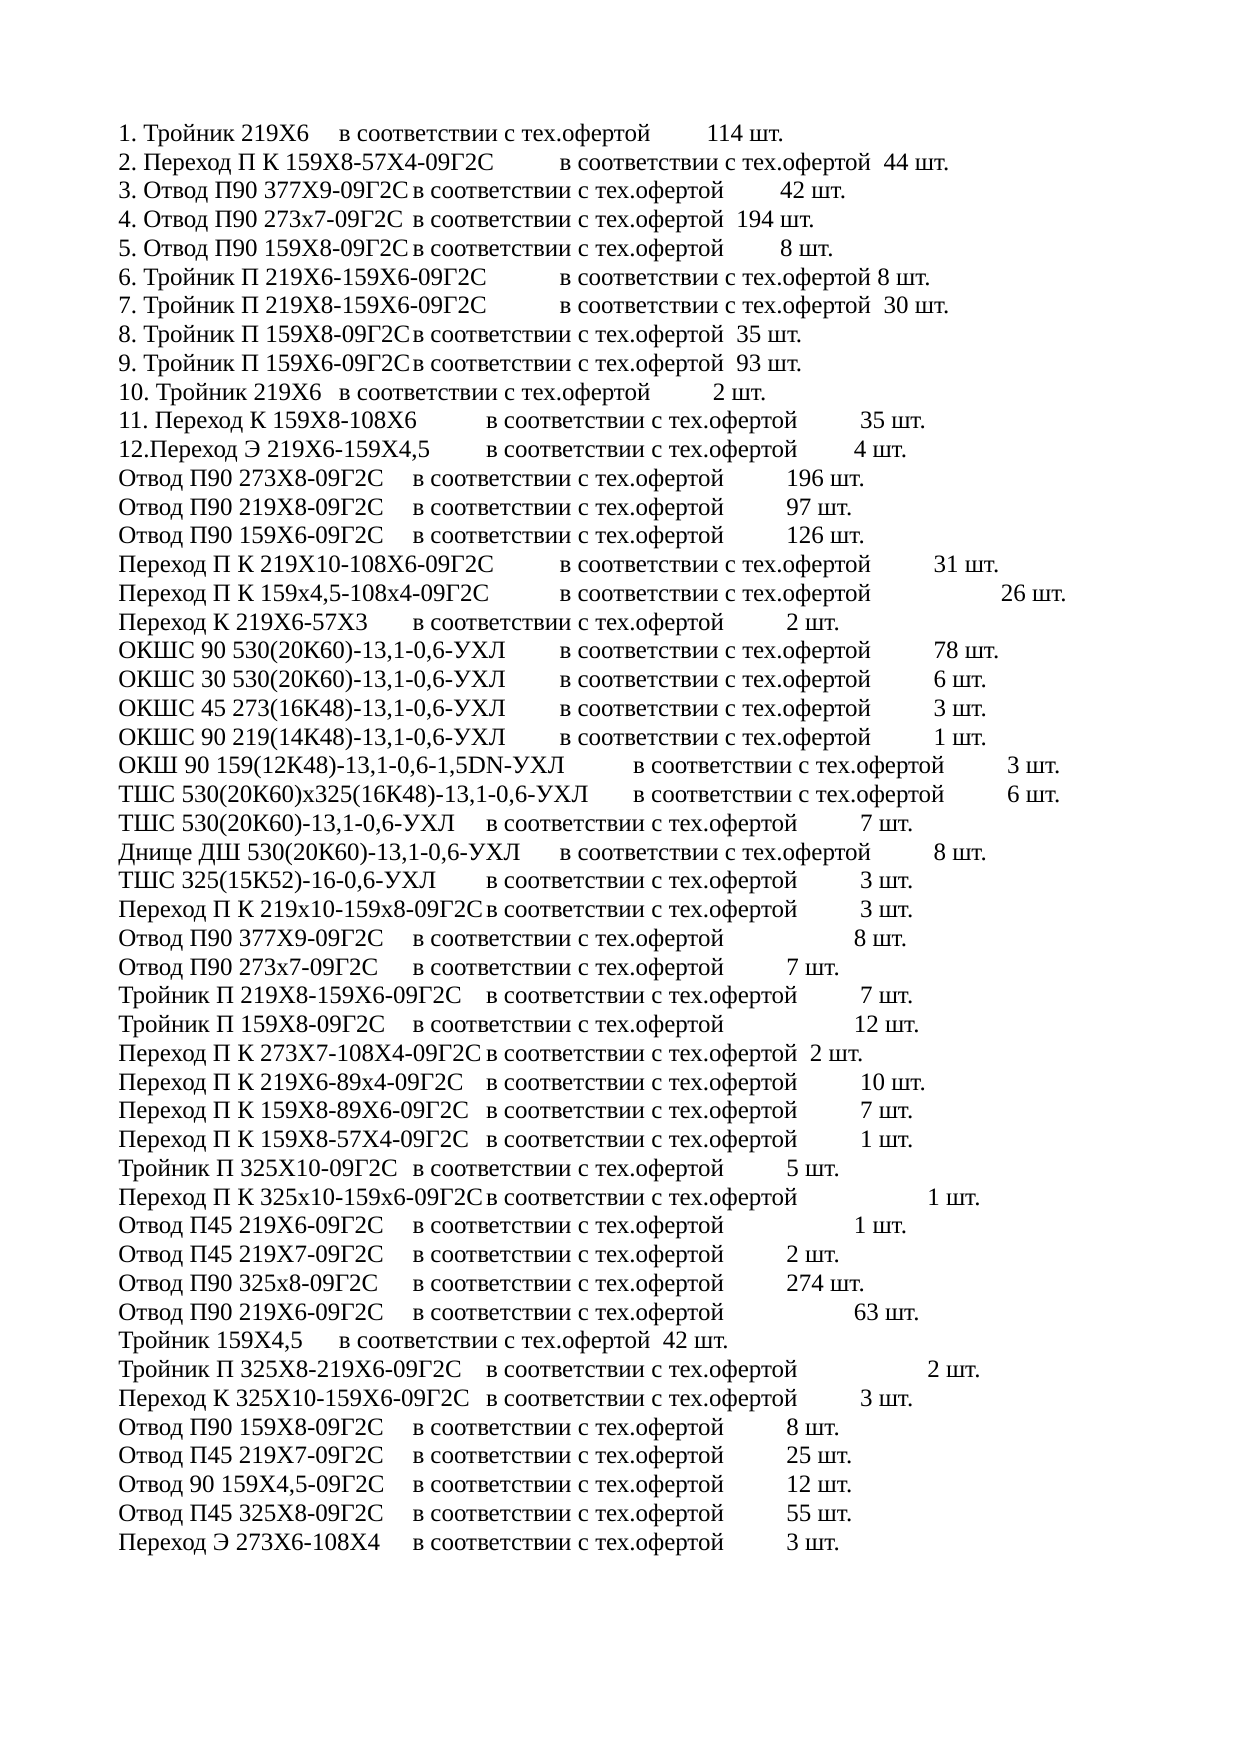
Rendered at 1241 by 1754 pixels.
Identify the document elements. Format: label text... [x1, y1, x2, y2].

text 2. Переход П К 159Х8-57Х4-09Г2С в соответствии с тех.офертой 44 шт. [118, 147, 1122, 176]
text ОКШС 45 273(16К48)-13,1-0,6-УХЛ в соответствии с тех.офертой 3 шт. [118, 693, 1122, 722]
text Отвод П90 325х8-09Г2С в соответствии с тех.офертой 274 шт. [118, 1268, 1122, 1297]
text 4. Отвод П90 273х7-09Г2С в соответствии с тех.офертой 194 шт. [118, 204, 1122, 233]
text ТШС 530(20К60)х325(16К48)-13,1-0,6-УХЛ в соответствии с тех.офертой 6 шт. [118, 779, 1122, 808]
text Переход К 325Х10-159Х6-09Г2С в соответствии с тех.офертой 3 шт. [118, 1383, 1122, 1412]
text Тройник П 219Х8-159Х6-09Г2С в соответствии с тех.офертой 7 шт. [118, 981, 1122, 1009]
text 1. Тройник 219Х6 в соответствии с тех.офертой 114 шт. [118, 118, 1122, 147]
text ОКШС 90 530(20К60)-13,1-0,6-УХЛ в соответствии с тех.офертой 78 шт. [118, 636, 1122, 664]
text 11. Переход К 159Х8-108Х6 в соответствии с тех.офертой 35 шт. [118, 406, 1122, 434]
text Переход П К 159х4,5-108х4-09Г2С в соответствии с тех.офертой 26 шт. [118, 578, 1122, 607]
text Тройник П 325Х8-219Х6-09Г2С в соответствии с тех.офертой 2 шт. [118, 1354, 1122, 1383]
text Переход Э 273Х6-108Х4 в соответствии с тех.офертой 3 шт. [118, 1527, 1122, 1556]
text Отвод П90 159Х6-09Г2С в соответствии с тех.офертой 126 шт. [118, 521, 1122, 549]
text 6. Тройник П 219Х6-159Х6-09Г2С в соответствии с тех.офертой 8 шт. [118, 262, 1122, 291]
text Переход П К 219Х10-108Х6-09Г2С в соответствии с тех.офертой 31 шт. [118, 549, 1122, 578]
text Отвод П90 273х7-09Г2С в соответствии с тех.офертой 7 шт. [118, 952, 1122, 981]
text Переход К 219Х6-57Х3 в соответствии с тех.офертой 2 шт. [118, 607, 1122, 636]
text Отвод П90 377Х9-09Г2С в соответствии с тех.офертой 8 шт. [118, 923, 1122, 952]
text Переход П К 325х10-159х6-09Г2С в соответствии с тех.офертой 1 шт. [118, 1182, 1122, 1211]
text Отвод П45 219Х7-09Г2С в соответствии с тех.офертой 25 шт. [118, 1441, 1122, 1469]
text Переход П К 273Х7-108Х4-09Г2С в соответствии с тех.офертой 2 шт. [118, 1038, 1122, 1067]
text 5. Отвод П90 159Х8-09Г2С в соответствии с тех.офертой 8 шт. [118, 233, 1122, 262]
text Отвод П45 325Х8-09Г2С в соответствии с тех.офертой 55 шт. [118, 1498, 1122, 1527]
text Днище ДШ 530(20К60)-13,1-0,6-УХЛ в соответствии с тех.офертой 8 шт. [118, 837, 1122, 866]
text Отвод П90 219Х8-09Г2С в соответствии с тех.офертой 97 шт. [118, 492, 1122, 521]
text ТШС 530(20К60)-13,1-0,6-УХЛ в соответствии с тех.офертой 7 шт. [118, 808, 1122, 837]
text ОКШС 30 530(20К60)-13,1-0,6-УХЛ в соответствии с тех.офертой 6 шт. [118, 664, 1122, 693]
text 8. Тройник П 159Х8-09Г2С в соответствии с тех.офертой 35 шт. [118, 319, 1122, 348]
text Тройник П 159Х8-09Г2С в соответствии с тех.офертой 12 шт. [118, 1009, 1122, 1038]
text Переход П К 159Х8-89Х6-09Г2С в соответствии с тех.офертой 7 шт. [118, 1096, 1122, 1124]
text Отвод П90 273Х8-09Г2С в соответствии с тех.офертой 196 шт. [118, 463, 1122, 492]
text ТШС 325(15К52)-16-0,6-УХЛ в соответствии с тех.офертой 3 шт. [118, 866, 1122, 894]
text Отвод П90 159Х8-09Г2С в соответствии с тех.офертой 8 шт. [118, 1412, 1122, 1441]
text 12.Переход Э 219Х6-159Х4,5 в соответствии с тех.офертой 4 шт. [118, 434, 1122, 463]
text Отвод П90 219Х6-09Г2С в соответствии с тех.офертой 63 шт. [118, 1297, 1122, 1326]
text ОКШ 90 159(12К48)-13,1-0,6-1,5DN-УХЛ в соответствии с тех.офертой 3 шт. [118, 751, 1122, 779]
text Тройник П 325Х10-09Г2С в соответствии с тех.офертой 5 шт. [118, 1153, 1122, 1182]
text Отвод П45 219Х7-09Г2С в соответствии с тех.офертой 2 шт. [118, 1239, 1122, 1268]
text Отвод 90 159Х4,5-09Г2С в соответствии с тех.офертой 12 шт. [118, 1469, 1122, 1498]
text 9. Тройник П 159Х6-09Г2С в соответствии с тех.офертой 93 шт. [118, 348, 1122, 377]
text 7. Тройник П 219Х8-159Х6-09Г2С в соответствии с тех.офертой 30 шт. [118, 291, 1122, 319]
text Переход П К 159Х8-57Х4-09Г2С в соответствии с тех.офертой 1 шт. [118, 1124, 1122, 1153]
text 3. Отвод П90 377Х9-09Г2С в соответствии с тех.офертой 42 шт. [118, 176, 1122, 204]
text Тройник 159Х4,5 в соответствии с тех.офертой 42 шт. [118, 1326, 1122, 1354]
text ОКШС 90 219(14К48)-13,1-0,6-УХЛ в соответствии с тех.офертой 1 шт. [118, 722, 1122, 751]
text Переход П К 219х10-159х8-09Г2С в соответствии с тех.офертой 3 шт. [118, 894, 1122, 923]
text Переход П К 219Х6-89х4-09Г2С в соответствии с тех.офертой 10 шт. [118, 1067, 1122, 1096]
text Отвод П45 219Х6-09Г2С в соответствии с тех.офертой 1 шт. [118, 1211, 1122, 1239]
text 10. Тройник 219Х6 в соответствии с тех.офертой 2 шт. [118, 377, 1122, 406]
